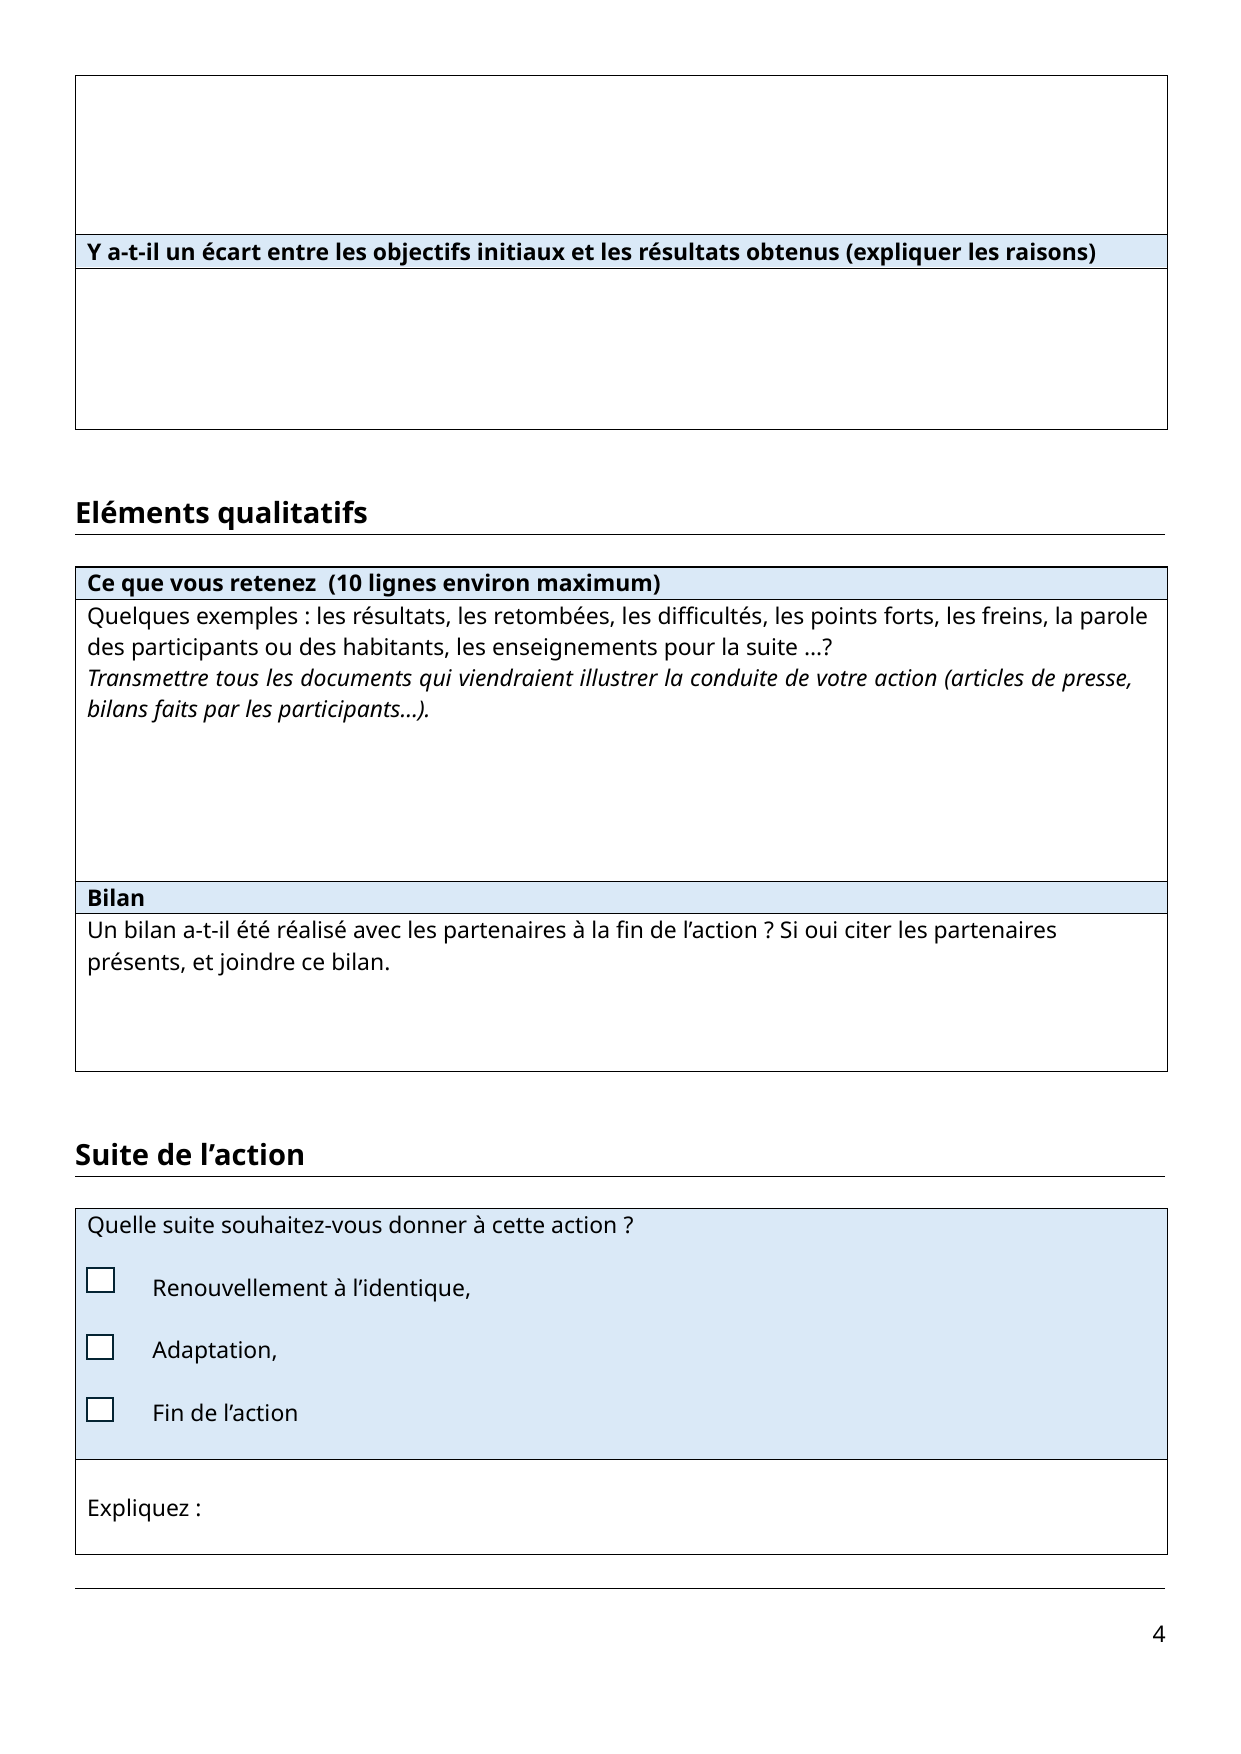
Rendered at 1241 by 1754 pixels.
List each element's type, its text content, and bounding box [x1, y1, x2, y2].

text Eléments qualitatifs [75, 492, 1165, 534]
table_cell Y a-t-il un écart entre les objectifs initiaux et les résultats obtenus (expliquer les raisons) [76, 235, 1167, 267]
table_cell Bilan [76, 882, 1167, 913]
table_cell Quelques exemples : les résultats, les retombées, les difficultés, les points forts, les freins, la parole des participants ou des habitants, les enseignements pour la suite …? Transmettre tous les documents qui viendraient illustrer la conduite de votre action (articles de presse, bilans faits par les participants…). [76, 600, 1167, 881]
table_header Quelle suite souhaitez-vous donner à cette action ? Renouvellement à l’identique, Adaptation, Fin de l’action [76, 1209, 1167, 1459]
table_cell Expliquez : [76, 1460, 1167, 1554]
text Suite de l’action [75, 1134, 1165, 1176]
table_cell Un bilan a-t-il été réalisé avec les partenaires à la fin de l’action ? Si oui citer les partenaires présents, et joindre ce bilan. [76, 914, 1167, 1071]
table_cell [76, 269, 1167, 429]
table_header Ce que vous retenez (10 lignes environ maximum) [76, 568, 1167, 599]
table_cell [76, 76, 1167, 234]
